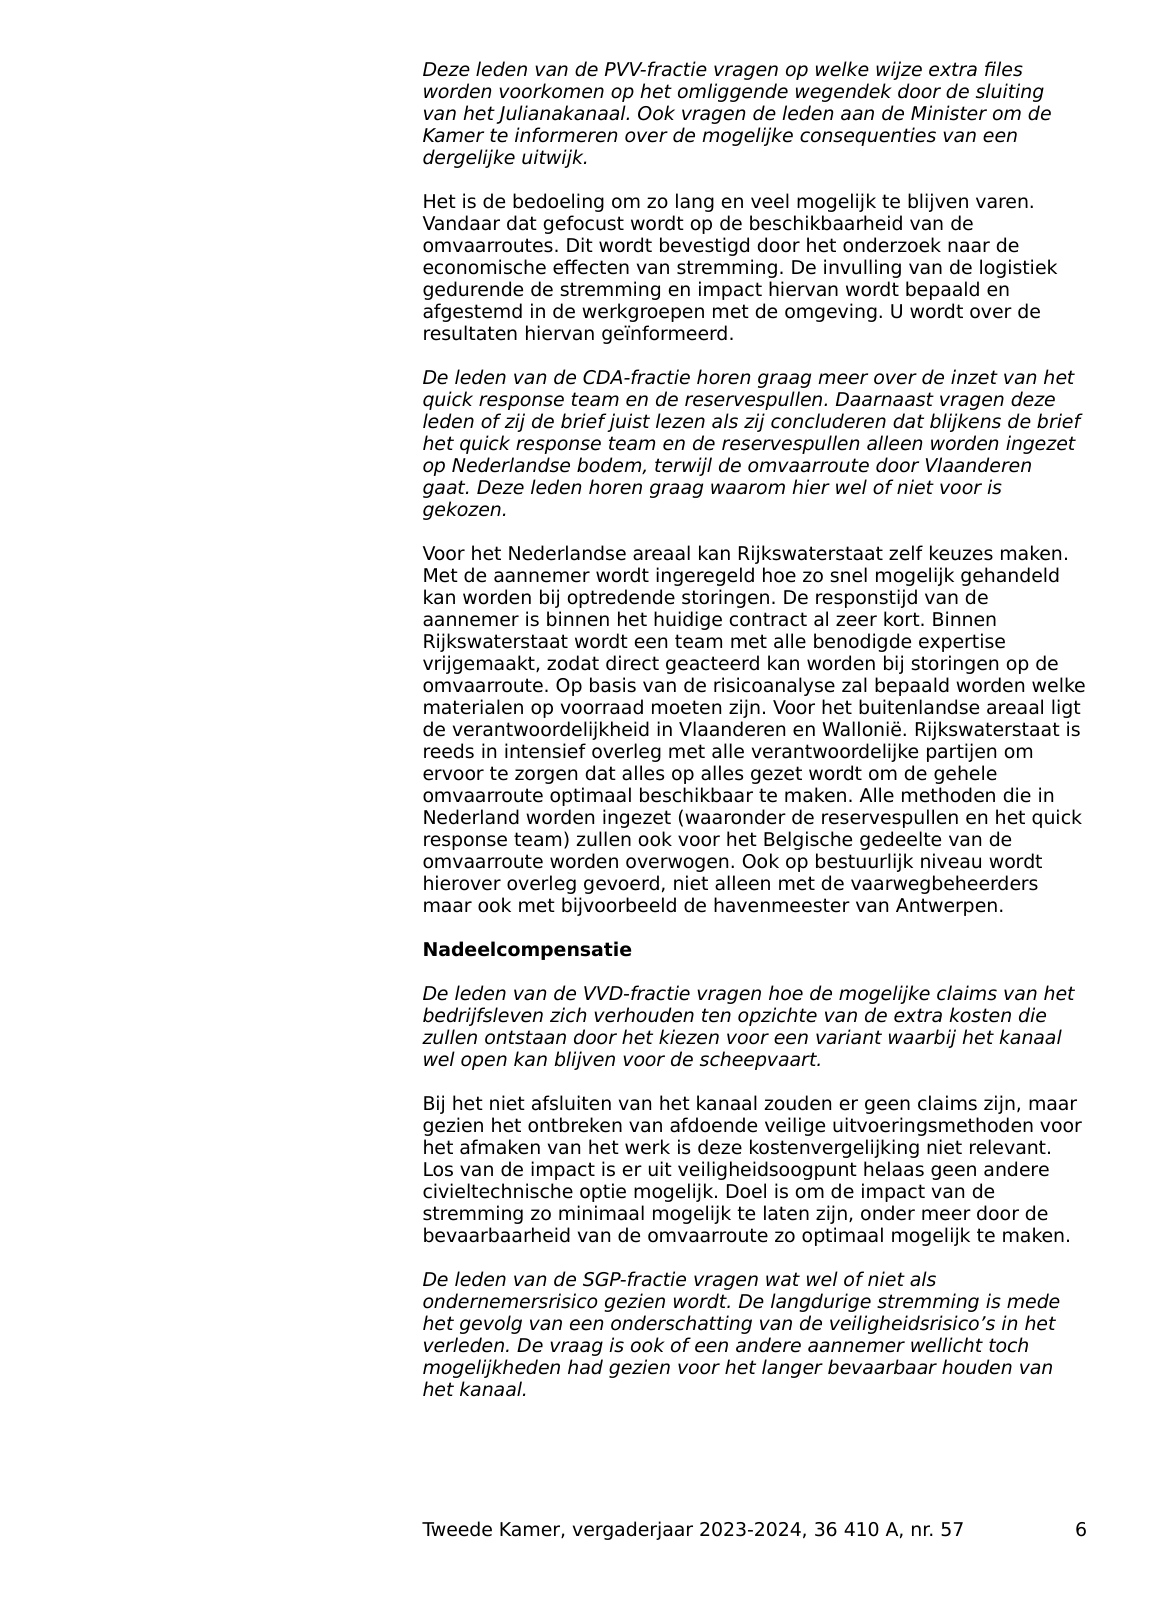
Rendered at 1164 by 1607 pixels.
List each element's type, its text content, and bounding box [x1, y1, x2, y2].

text De leden van de CDA-fractie horen graag meer over de inzet van het quick response team en de reservespullen. Daarnaast vragen deze leden of zij de brief juist lezen als zij concluderen dat blijkens de brief het quick response team en de reservespullen alleen worden ingezet op Nederlandse bodem, terwijl de omvaarroute door Vlaanderen gaat. Deze leden horen graag waarom hier wel of niet voor is gekozen. [422, 367, 1087, 521]
text Het is de bedoeling om zo lang en veel mogelijk te blijven varen. Vandaar dat gefocust wordt op de beschikbaarheid van de omvaarroutes. Dit wordt bevestigd door het onderzoek naar de economische effecten van stremming. De invulling van de logistiek gedurende de stremming en impact hiervan wordt bepaald en afgestemd in de werkgroepen met de omgeving. U wordt over de resultaten hiervan geïnformeerd. [422, 191, 1087, 345]
text Voor het Nederlandse areaal kan Rijkswaterstaat zelf keuzes maken. Met de aannemer wordt ingeregeld hoe zo snel mogelijk gehandeld kan worden bij optredende storingen. De responstijd van de aannemer is binnen het huidige contract al zeer kort. Binnen Rijkswaterstaat wordt een team met alle benodigde expertise vrijgemaakt, zodat direct geacteerd kan worden bij storingen op de omvaarroute. Op basis van de risicoanalyse zal bepaald worden welke materialen op voorraad moeten zijn. Voor het buitenlandse areaal ligt de verantwoordelijkheid in Vlaanderen en Wallonië. Rijkswaterstaat is reeds in intensief overleg met alle verantwoordelijke partijen om ervoor te zorgen dat alles op alles gezet wordt om de gehele omvaarroute optimaal beschikbaar te maken. Alle methoden die in Nederland worden ingezet (waaronder de reservespullen en het quick response team) zullen ook voor het Belgische gedeelte van de omvaarroute worden overwogen. Ook op bestuurlijk niveau wordt hierover overleg gevoerd, niet alleen met de vaarwegbeheerders maar ook met bijvoorbeeld de havenmeester van Antwerpen. [422, 543, 1087, 917]
subtitle Nadeelcompensatie [422, 939, 1087, 961]
text Deze leden van de PVV-fractie vragen op welke wijze extra files worden voorkomen op het omliggende wegendek door de sluiting van het Julianakanaal. Ook vragen de leden aan de Minister om de Kamer te informeren over de mogelijke consequenties van een dergelijke uitwijk. [422, 59, 1087, 169]
text De leden van de SGP-fractie vragen wat wel of niet als ondernemersrisico gezien wordt. De langdurige stremming is mede het gevolg van een onderschatting van de veiligheidsrisico’s in het verleden. De vraag is ook of een andere aannemer wellicht toch mogelijkheden had gezien voor het langer bevaarbaar houden van het kanaal. [422, 1269, 1087, 1401]
text Bij het niet afsluiten van het kanaal zouden er geen claims zijn, maar gezien het ontbreken van afdoende veilige uitvoeringsmethoden voor het afmaken van het werk is deze kostenvergelijking niet relevant. Los van de impact is er uit veiligheidsoogpunt helaas geen andere civieltechnische optie mogelijk. Doel is om de impact van de stremming zo minimaal mogelijk te laten zijn, onder meer door de bevaarbaarheid van de omvaarroute zo optimaal mogelijk te maken. [422, 1093, 1087, 1247]
text De leden van de VVD-fractie vragen hoe de mogelijke claims van het bedrijfsleven zich verhouden ten opzichte van de extra kosten die zullen ontstaan door het kiezen voor een variant waarbij het kanaal wel open kan blijven voor de scheepvaart. [422, 983, 1087, 1071]
